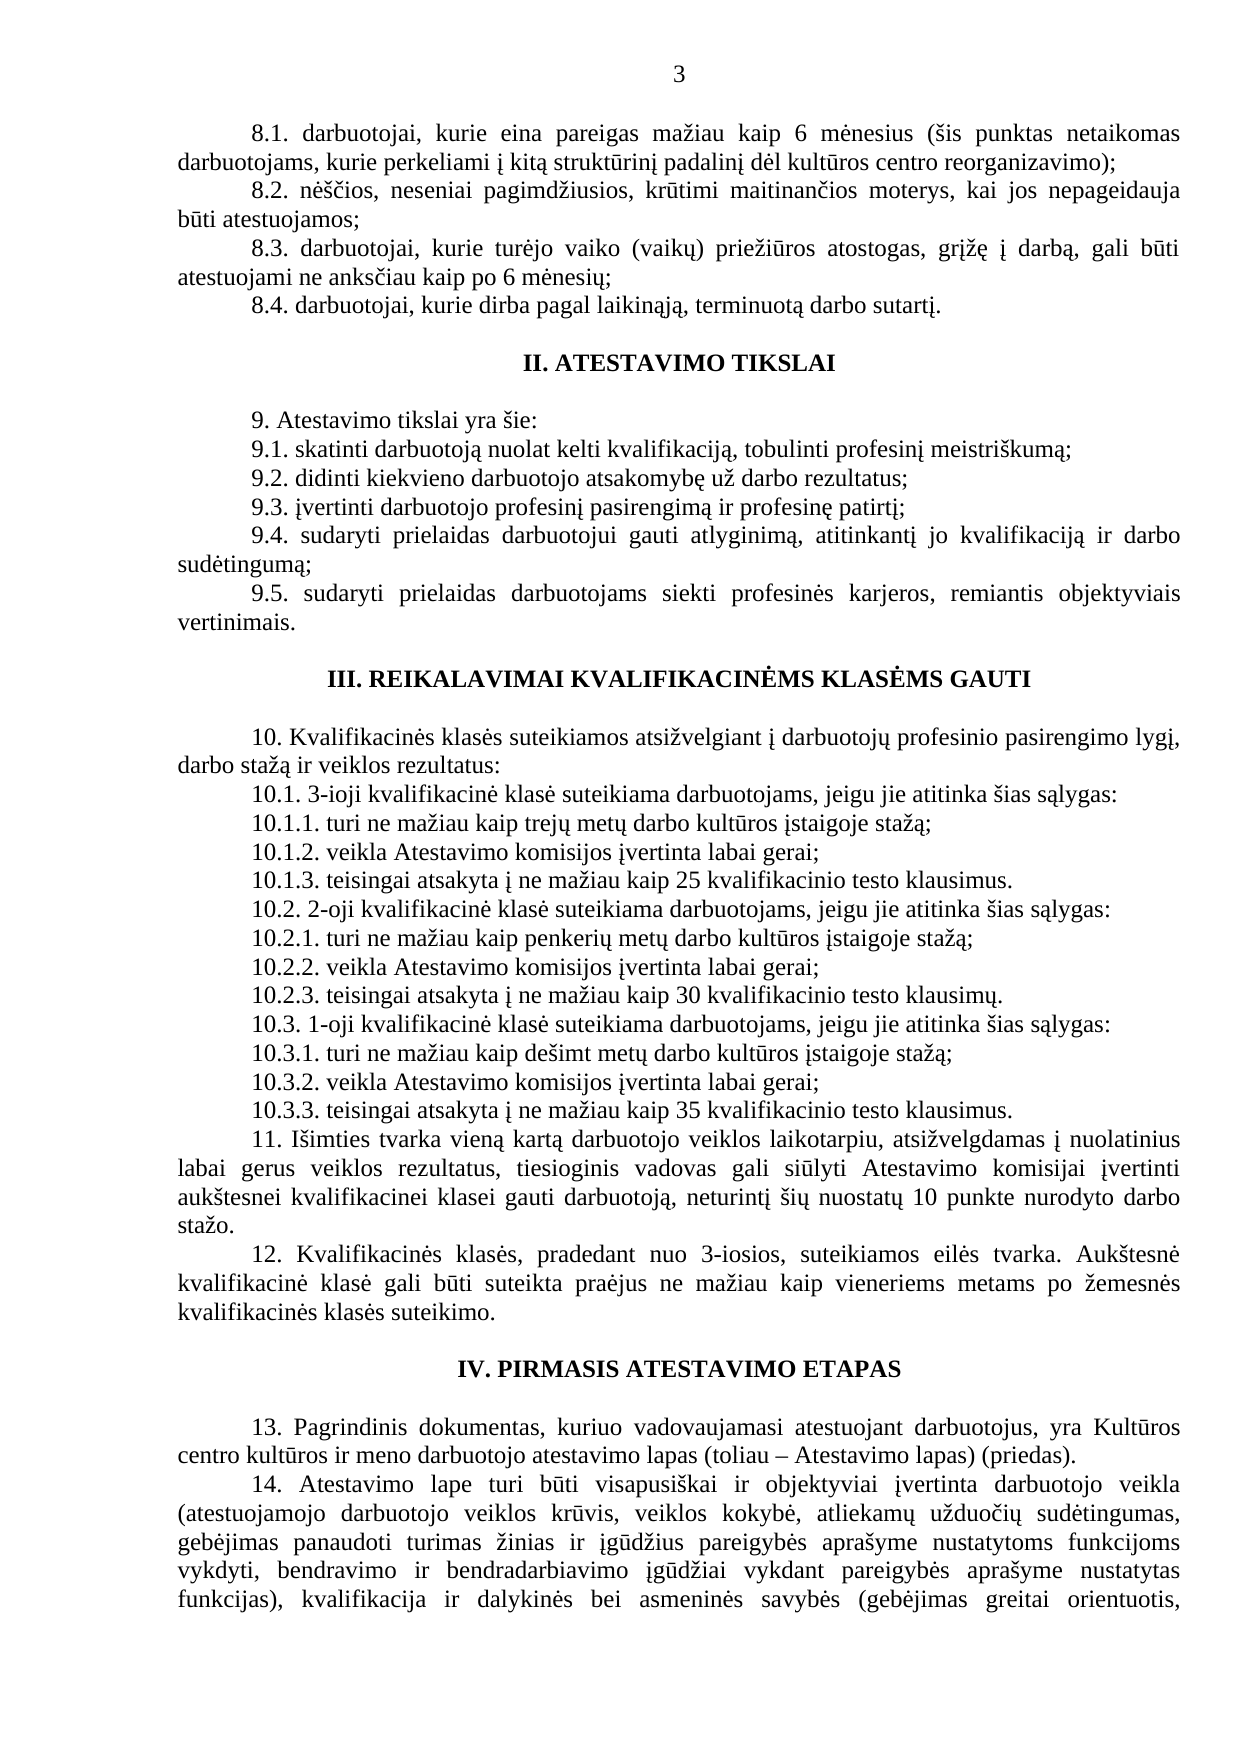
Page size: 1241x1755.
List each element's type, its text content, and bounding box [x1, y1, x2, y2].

text 10.2.1. turi ne mažiau kaip penkerių metų darbo kultūros įstaigoje stažą; [177, 923, 1181, 952]
text II. ATESTAVIMO TIKSLAI [177, 348, 1181, 377]
text 9.3. įvertinti darbuotojo profesinį pasirengimą ir profesinę patirtį; [177, 492, 1181, 521]
text 9. Atestavimo tikslai yra šie: [177, 406, 1181, 434]
text 10.1. 3-ioji kvalifikacinė klasė suteikiama darbuotojams, jeigu jie atitinka šias sąlygas: [177, 779, 1181, 808]
text 8.4. darbuotojai, kurie dirba pagal laikinąją, terminuotą darbo sutartį. [177, 291, 1181, 319]
text 10.3.1. turi ne mažiau kaip dešimt metų darbo kultūros įstaigoje stažą; [177, 1038, 1181, 1067]
text 11. Išimties tvarka vieną kartą darbuotojo veiklos laikotarpiu, atsižvelgdamas į nuolatinius labai gerus veiklos rezultatus, tiesioginis vadovas gali siūlyti Atestavimo komisijai įvertinti aukštesnei kvalifikacinei klasei gauti darbuotoją, neturintį šių nuostatų 10 punkte nurodyto darbo stažo. [177, 1124, 1181, 1239]
text 13. Pagrindinis dokumentas, kuriuo vadovaujamasi atestuojant darbuotojus, yra Kultūros centro kultūros ir meno darbuotojo atestavimo lapas (toliau – Atestavimo lapas) (priedas). [177, 1412, 1181, 1469]
text 8.1. darbuotojai, kurie eina pareigas mažiau kaip 6 mėnesius (šis punktas netaikomas darbuotojams, kurie perkeliami į kitą struktūrinį padalinį dėl kultūros centro reorganizavimo); [177, 118, 1181, 176]
text 12. Kvalifikacinės klasės, pradedant nuo 3-iosios, suteikiamos eilės tvarka. Aukštesnė kvalifikacinė klasė gali būti suteikta praėjus ne mažiau kaip vieneriems metams po žemesnės kvalifikacinės klasės suteikimo. [177, 1239, 1181, 1326]
text 10.2.3. teisingai atsakyta į ne mažiau kaip 30 kvalifikacinio testo klausimų. [177, 981, 1181, 1009]
text 8.3. darbuotojai, kurie turėjo vaiko (vaikų) priežiūros atostogas, grįžę į darbą, gali būti atestuojami ne anksčiau kaip po 6 mėnesių; [177, 233, 1181, 291]
text 10.1.3. teisingai atsakyta į ne mažiau kaip 25 kvalifikacinio testo klausimus. [177, 866, 1181, 894]
text 10. Kvalifikacinės klasės suteikiamos atsižvelgiant į darbuotojų profesinio pasirengimo lygį, darbo stažą ir veiklos rezultatus: [177, 722, 1181, 779]
text 10.1.2. veikla Atestavimo komisijos įvertinta labai gerai; [177, 837, 1181, 866]
text 14. Atestavimo lape turi būti visapusiškai ir objektyviai įvertinta darbuotojo veikla (atestuojamojo darbuotojo veiklos krūvis, veiklos kokybė, atliekamų užduočių sudėtingumas, gebėjimas panaudoti turimas žinias ir įgūdžius pareigybės aprašyme nustatytoms funkcijoms vykdyti, bendravimo ir bendradarbiavimo įgūdžiai vykdant pareigybės aprašyme nustatytas funkcijas), kvalifikacija ir dalykinės bei asmeninės savybės (gebėjimas greitai orientuotis, [177, 1469, 1181, 1613]
text 10.3. 1-oji kvalifikacinė klasė suteikiama darbuotojams, jeigu jie atitinka šias sąlygas: [177, 1009, 1181, 1038]
text 8.2. nėščios, neseniai pagimdžiusios, krūtimi maitinančios moterys, kai jos nepageidauja būti atestuojamos; [177, 176, 1181, 233]
text 10.2.2. veikla Atestavimo komisijos įvertinta labai gerai; [177, 952, 1181, 981]
text III. REIKALAVIMAI KVALIFIKACINĖMS KLASĖMS GAUTI [177, 664, 1181, 693]
text 9.5. sudaryti prielaidas darbuotojams siekti profesinės karjeros, remiantis objektyviais vertinimais. [177, 578, 1181, 636]
text 9.2. didinti kiekvieno darbuotojo atsakomybę už darbo rezultatus; [177, 463, 1181, 492]
text 9.4. sudaryti prielaidas darbuotojui gauti atlyginimą, atitinkantį jo kvalifikaciją ir darbo sudėtingumą; [177, 521, 1181, 578]
text 9.1. skatinti darbuotoją nuolat kelti kvalifikaciją, tobulinti profesinį meistriškumą; [177, 434, 1181, 463]
text 10.3.2. veikla Atestavimo komisijos įvertinta labai gerai; [177, 1067, 1181, 1096]
text 10.2. 2-oji kvalifikacinė klasė suteikiama darbuotojams, jeigu jie atitinka šias sąlygas: [177, 894, 1181, 923]
text 10.1.1. turi ne mažiau kaip trejų metų darbo kultūros įstaigoje stažą; [177, 808, 1181, 837]
text IV. PIRMASIS ATESTAVIMO ETAPAS [177, 1354, 1181, 1383]
text 10.3.3. teisingai atsakyta į ne mažiau kaip 35 kvalifikacinio testo klausimus. [177, 1096, 1181, 1124]
